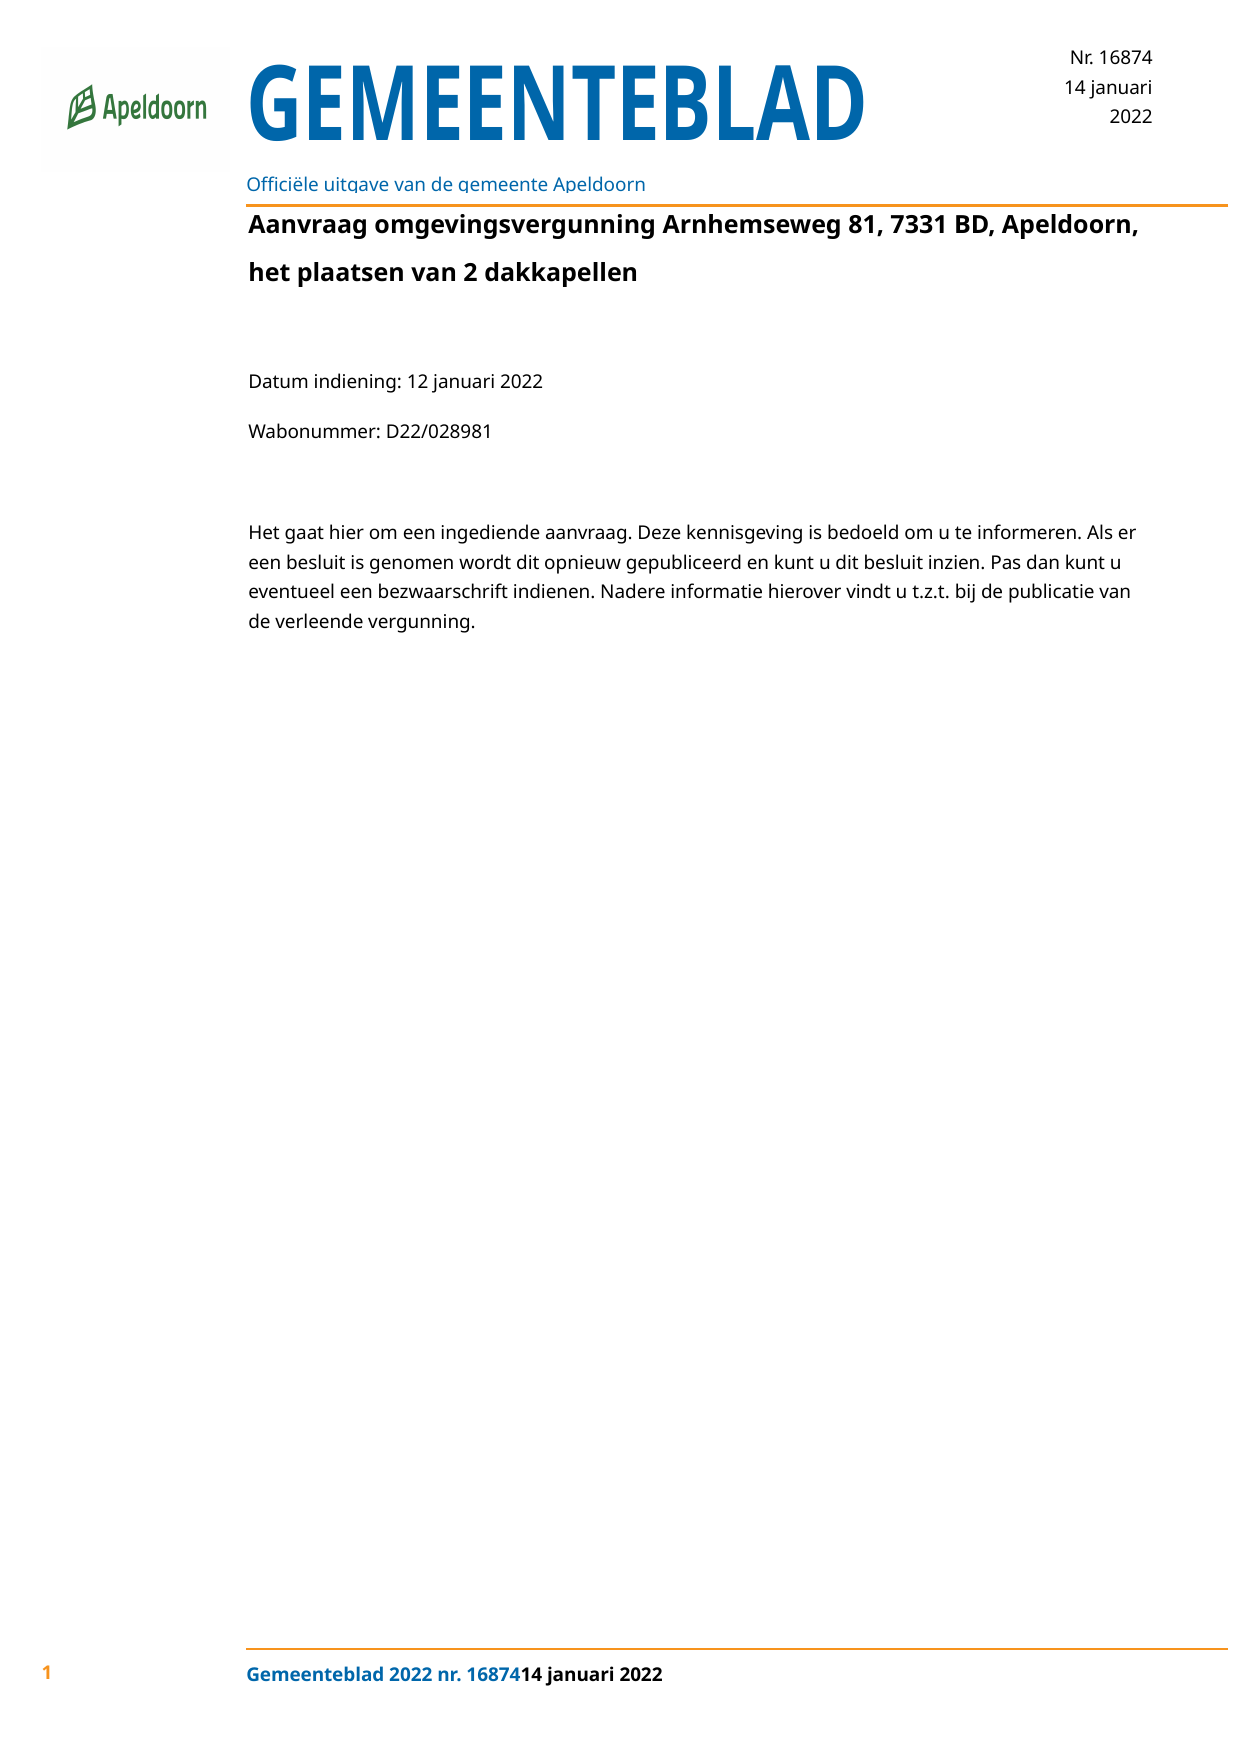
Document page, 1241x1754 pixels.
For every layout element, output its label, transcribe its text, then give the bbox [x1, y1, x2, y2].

text Aanvraag omgevingsvergunning Arnhemseweg 81, 7331 BD, Apeldoorn, het plaatsen van 2 dakkapellen [248, 207, 1152, 288]
text Datum indiening: 12 januari 2022 [248, 368, 1152, 394]
picture [41, 47, 231, 172]
text Het gaat hier om een ingediende aanvraag. Deze kennisgeving is bedoeld om u te informeren. Als er een besluit is genomen wordt dit opnieuw gepubliceerd en kunt u dit besluit inzien. Pas dan kunt u eventueel een bezwaarschrift indienen. Nadere informatie hierover vindt u t.z.t. bij de publicatie van de verleende vergunning. [248, 519, 1152, 634]
text Wabonummer: D22/028981 [248, 419, 1152, 444]
